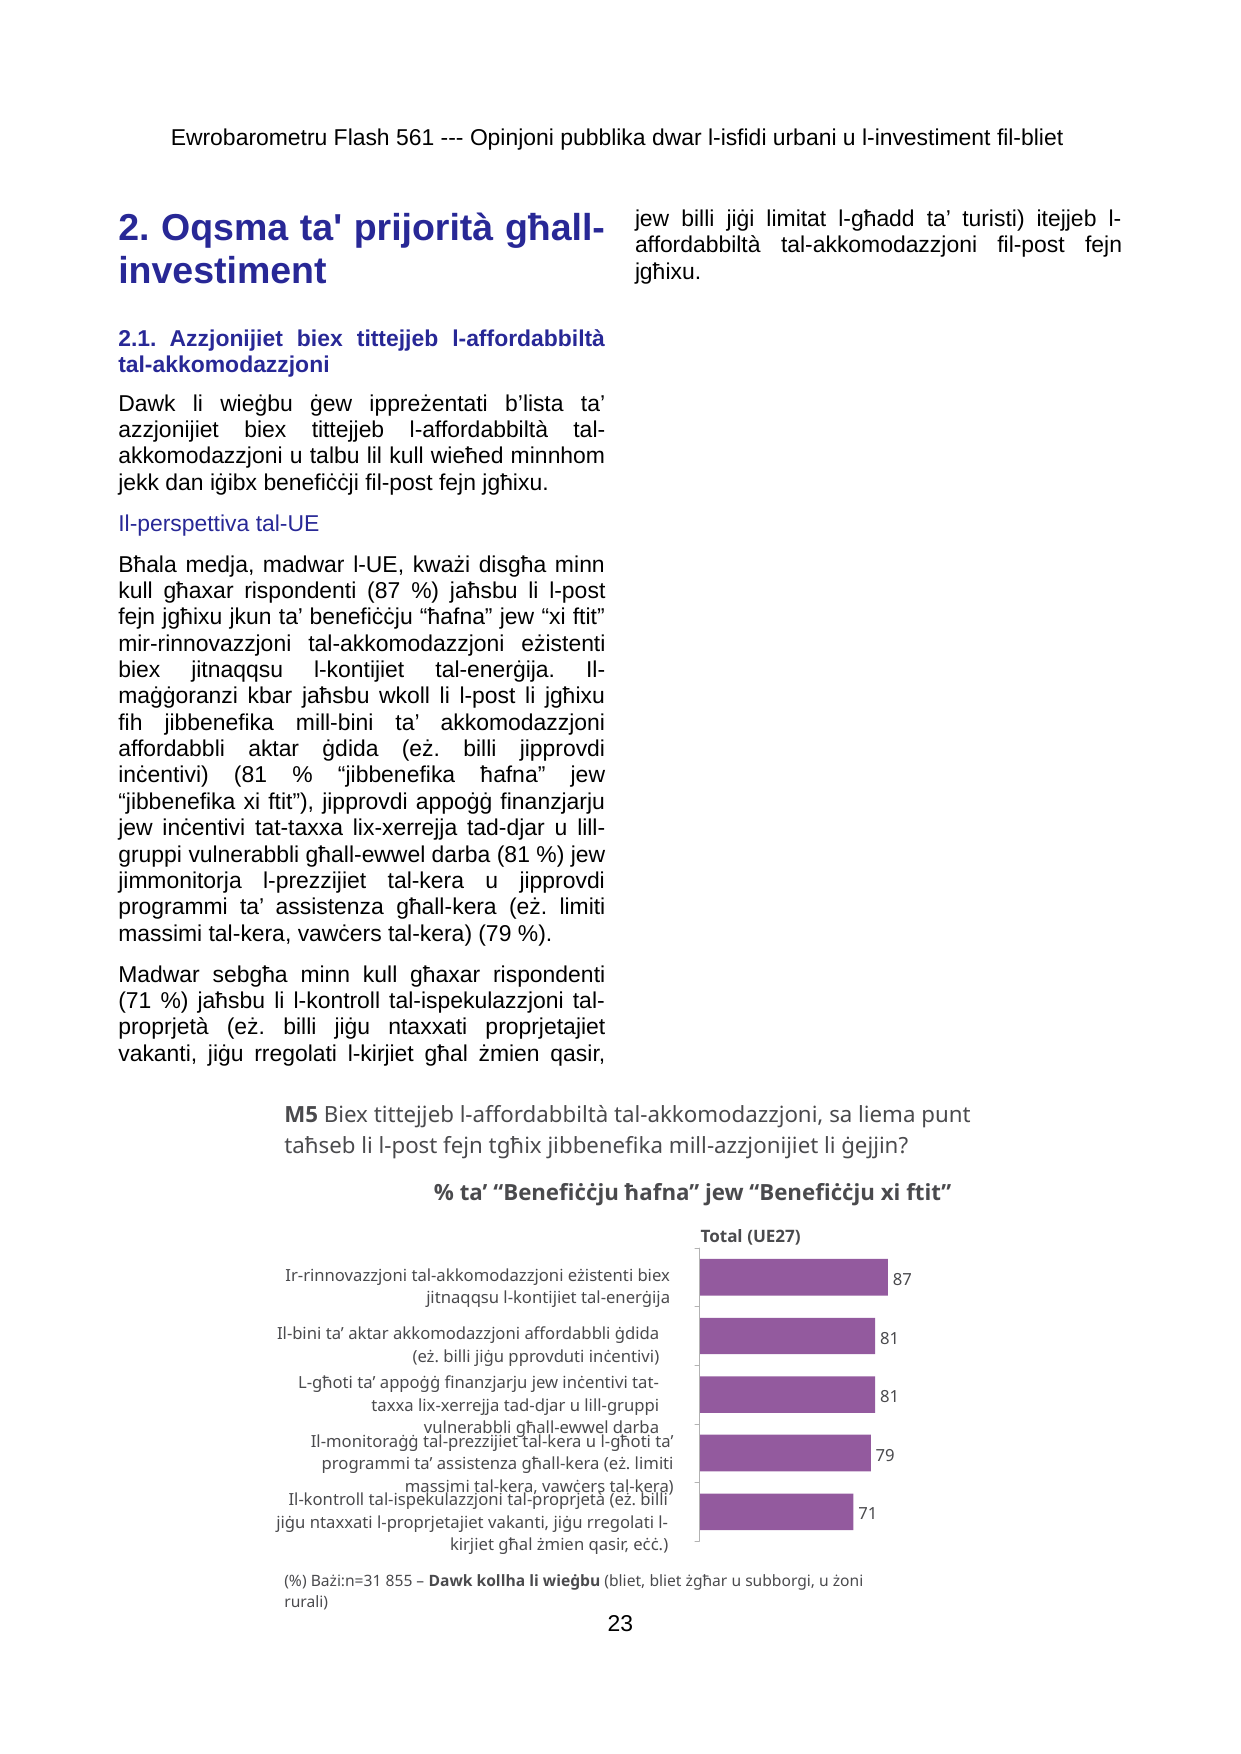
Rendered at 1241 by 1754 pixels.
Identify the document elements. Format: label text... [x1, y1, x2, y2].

text Dawk li wieġbu ġew ippreżentati b’lista ta’ azzjonijiet biex tittejjeb l-affordabbiltà tal-akkomodazzjoni u talbu lil kull wieħed minnhom jekk dan iġibx benefiċċji fil-post fejn jgħixu. [118, 390, 605, 495]
text Il-perspettiva tal-UE [118, 510, 605, 536]
subtitle 2. Oqsma ta' prijorità għall-investiment [118, 205, 605, 291]
text Madwar sebgħa minn kull għaxar rispondenti (71 %) jaħsbu li l-kontroll tal-ispekulazzjoni tal-proprjetà (eż. billi jiġu ntaxxati proprjetajiet vakanti, jiġu rregolati l-kirjiet għal żmien qasir, [118, 961, 605, 1066]
subtitle 2.1. Azzjonijiet biex tittejjeb l-affordabbiltà tal-akkomodazzjoni [118, 324, 605, 377]
text Bħala medja, madwar l-UE, kważi disgħa minn kull għaxar rispondenti (87 %) jaħsbu li l-post fejn jgħixu jkun ta’ benefiċċju “ħafna” jew “xi ftit” mir-rinnovazzjoni tal-akkomodazzjoni eżistenti biex jitnaqqsu l-kontijiet tal-enerġija. Il-maġġoranzi kbar jaħsbu wkoll li l-post li jgħixu fih jibbenefika mill-bini ta’ akkomodazzjoni affordabbli aktar ġdida (eż. billi jipprovdi inċentivi) (81 % “jibbenefika ħafna” jew “jibbenefika xi ftit”), jipprovdi appoġġ finanzjarju jew inċentivi tat-taxxa lix-xerrejja tad-djar u lill-gruppi vulnerabbli għall-ewwel darba (81 %) jew jimmonitorja l-prezzijiet tal-kera u jipprovdi programmi ta’ assistenza għall-kera (eż. limiti massimi tal-kera, vawċers tal-kera) (79 %). [118, 551, 605, 946]
text jew billi jiġi limitat l-għadd ta’ turisti) itejjeb l-affordabbiltà tal-akkomodazzjoni fil-post fejn jgħixu. [635, 205, 1122, 284]
